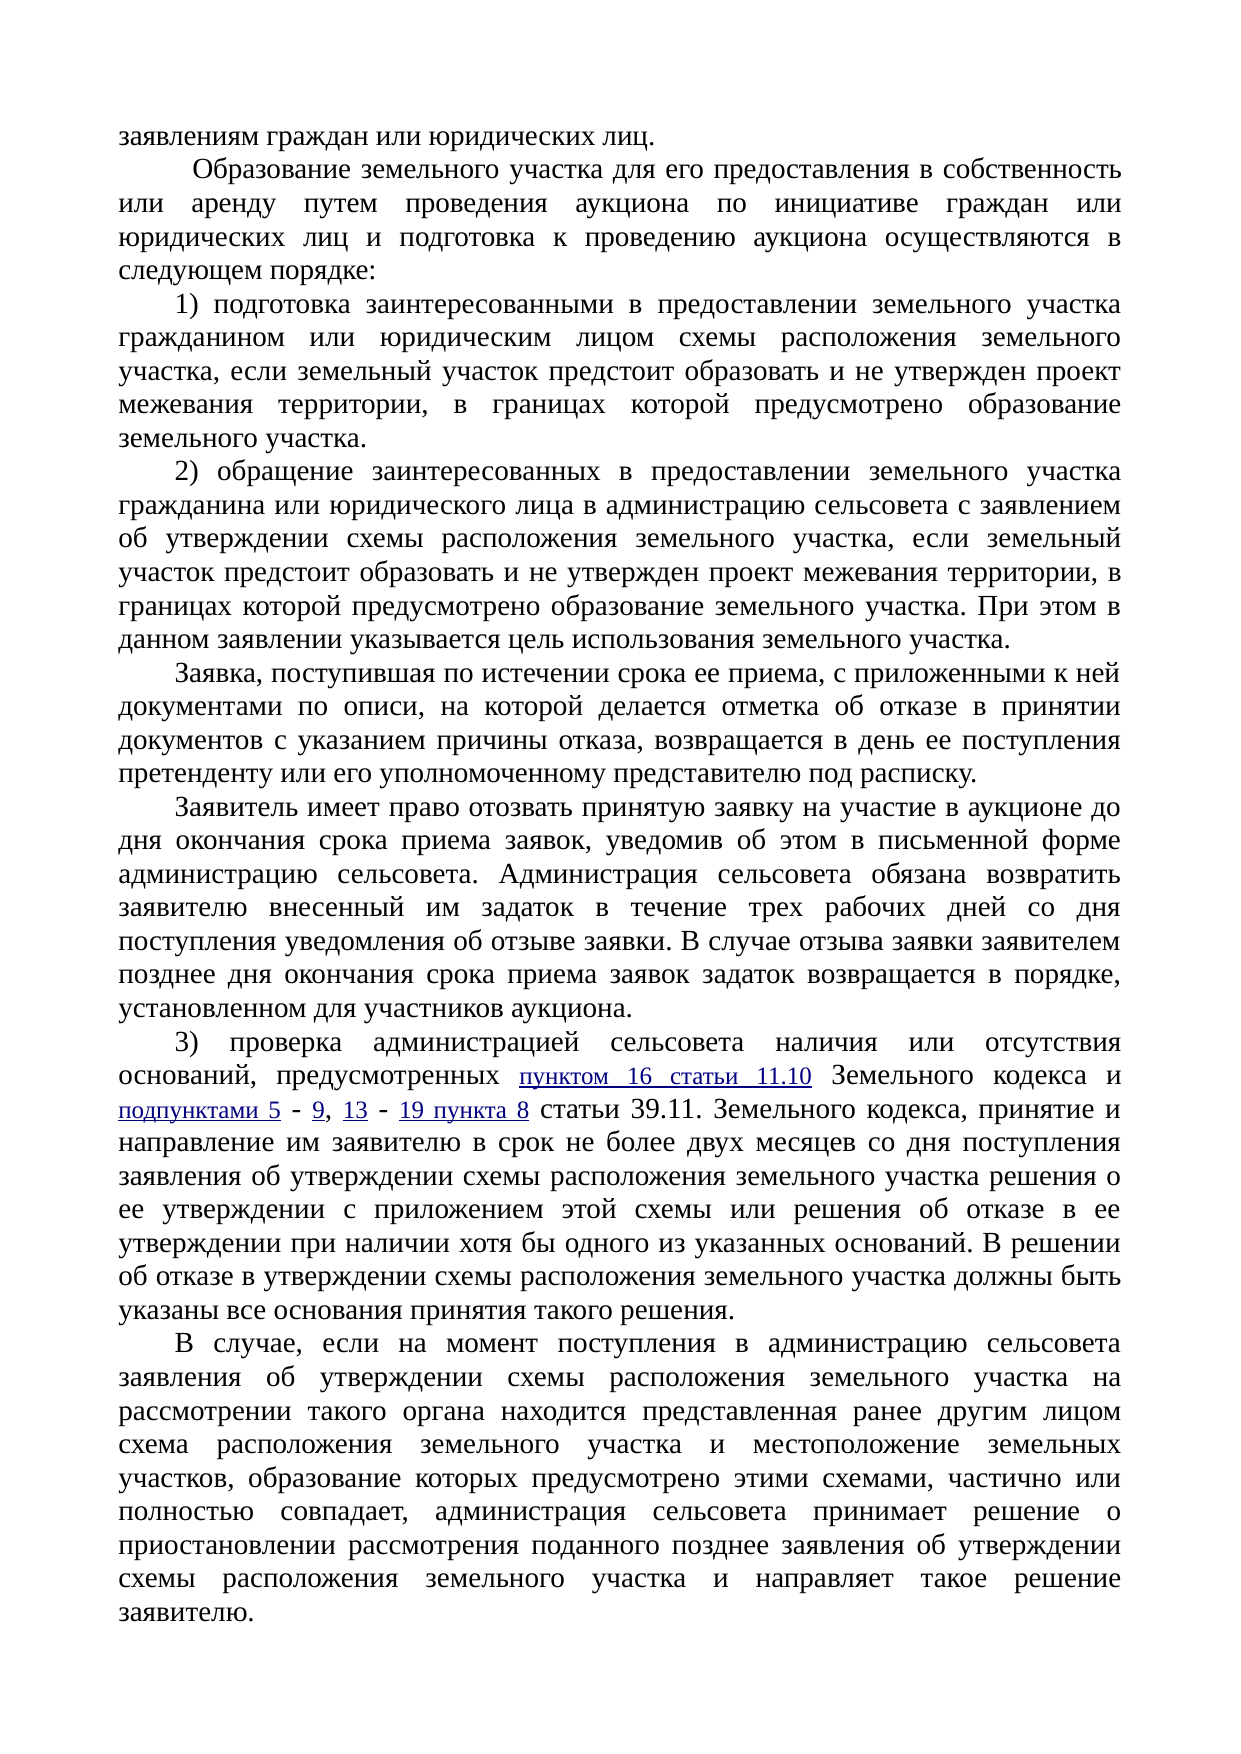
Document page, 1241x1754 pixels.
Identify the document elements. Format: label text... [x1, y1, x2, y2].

text Заявка, поступившая по истечении срока ее приема, с приложенными к ней документами по описи, на которой делается отметка об отказе в принятии документов с указанием причины отказа, возвращается в день ее поступления претенденту или его уполномоченному представителю под расписку. [118, 655, 1122, 789]
text 1) подготовка заинтересованными в предоставлении земельного участка гражданином или юридическим лицом схемы расположения земельного участка, если земельный участок предстоит образовать и не утвержден проект межевания территории, в границах которой предусмотрено образование земельного участка. [118, 286, 1122, 453]
text В случае, если на момент поступления в администрацию сельсовета заявления об утверждении схемы расположения земельного участка на рассмотрении такого органа находится представленная ранее другим лицом схема расположения земельного участка и местоположение земельных участков, образование которых предусмотрено этими схемами, частично или полностью совпадает, администрация сельсовета принимает решение о приостановлении рассмотрения поданного позднее заявления об утверждении схемы расположения земельного участка и направляет такое решение заявителю. [118, 1326, 1122, 1627]
text 3) проверка администрацией сельсовета наличия или отсутствия оснований, предусмотренных пунктом 16 статьи 11.10 Земельного кодекса и подпунктами 5 - 9, 13 - 19 пункта 8 статьи 39.11. Земельного кодекса, принятие и направление им заявителю в срок не более двух месяцев со дня поступления заявления об утверждении схемы расположения земельного участка решения о ее утверждении с приложением этой схемы или решения об отказе в ее утверждении при наличии хотя бы одного из указанных оснований. В решении об отказе в утверждении схемы расположения земельного участка должны быть указаны все основания принятия такого решения. [118, 1024, 1122, 1326]
text Образование земельного участка для его предоставления в собственность или аренду путем проведения аукциона по инициативе граждан или юридических лиц и подготовка к проведению аукциона осуществляются в следующем порядке: [118, 152, 1122, 286]
text Заявитель имеет право отозвать принятую заявку на участие в аукционе до дня окончания срока приема заявок, уведомив об этом в письменной форме администрацию сельсовета. Администрация сельсовета обязана возвратить заявителю внесенный им задаток в течение трех рабочих дней со дня поступления уведомления об отзыве заявки. В случае отзыва заявки заявителем позднее дня окончания срока приема заявок задаток возвращается в порядке, установленном для участников аукциона. [118, 789, 1122, 1024]
text 2) обращение заинтересованных в предоставлении земельного участка гражданина или юридического лица в администрацию сельсовета с заявлением об утверждении схемы расположения земельного участка, если земельный участок предстоит образовать и не утвержден проект межевания территории, в границах которой предусмотрено образование земельного участка. При этом в данном заявлении указывается цель использования земельного участка. [118, 453, 1122, 655]
text заявлениям граждан или юридических лиц. [118, 118, 1121, 152]
